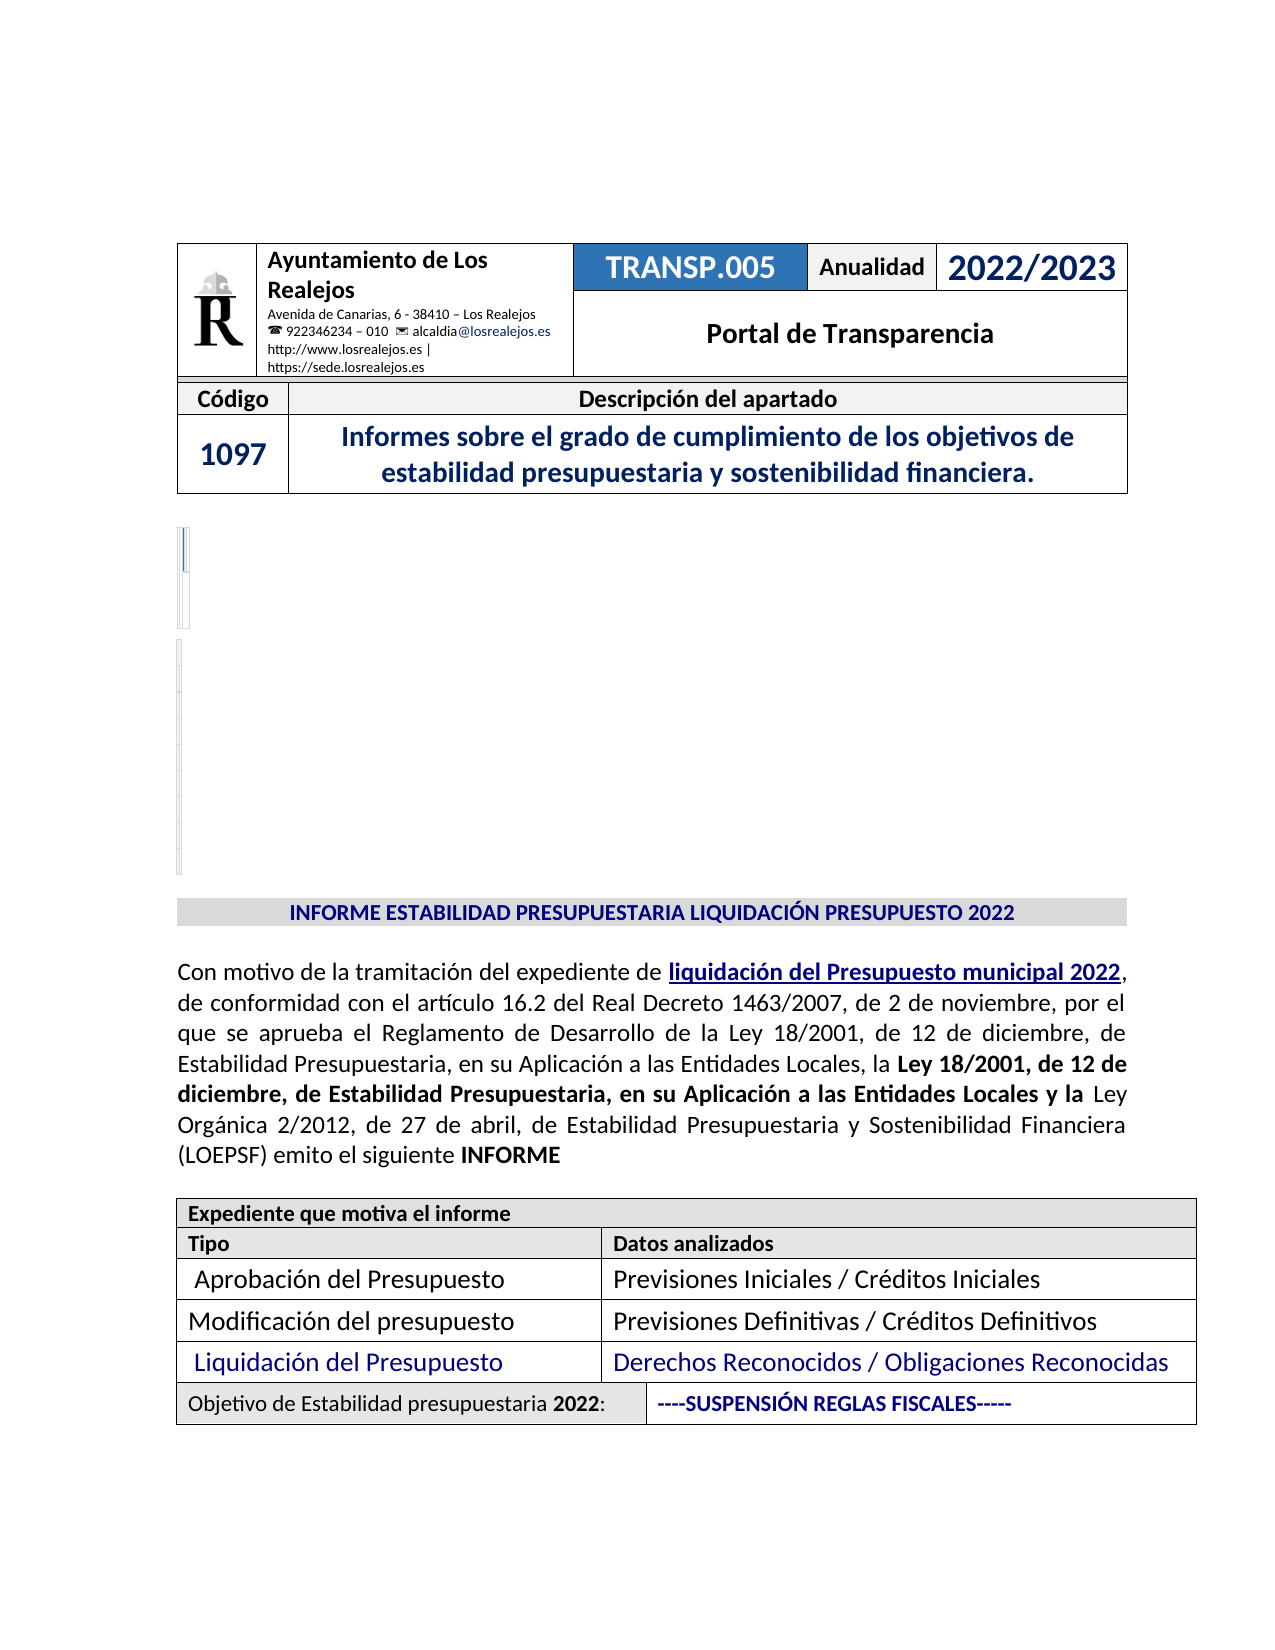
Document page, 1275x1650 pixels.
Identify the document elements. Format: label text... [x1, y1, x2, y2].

table_cell Portal de Transparencia [574, 291, 1127, 376]
table_cell Tipo [177, 1228, 601, 1258]
table_cell Liquidación del Presupuesto [177, 1342, 601, 1382]
table_header TRANSP.005 [574, 244, 807, 290]
table_header Expediente que motiva el informe [177, 1199, 1196, 1227]
table_cell Derechos Reconocidos / Obligaciones Reconocidas [602, 1342, 1196, 1382]
table_header Anualidad [808, 244, 936, 290]
table_cell Informes sobre el grado de cumplimiento de los objetivos de estabilidad presupuestaria y sostenibilidad financiera. [289, 415, 1127, 493]
table_cell ----SUSPENSIÓN REGLAS FISCALES----- [647, 1383, 1196, 1423]
text INFORME ESTABILIDAD PRESUPUESTARIA LIQUIDACIÓN PRESUPUESTO 2022 [177, 898, 1127, 926]
table_cell Objetivo de Estabilidad presupuestaria 2022: [177, 1383, 646, 1423]
table_cell 1097 [178, 415, 288, 493]
table_cell Modificación del presupuesto [177, 1300, 601, 1341]
table_header [178, 244, 256, 376]
table_cell Previsiones Definitivas / Créditos Definitivos [602, 1300, 1196, 1341]
table_cell Datos analizados [602, 1228, 1196, 1258]
table_header Ayuntamiento de Los Realejos Avenida de Canarias, 6 - 38410 – Los Realejos  922346234 – 010  alcaldia@losrealejos.es http://www.losrealejos.es | https://sede.losrealejos.es [257, 244, 573, 376]
table_header 2022/2023 [937, 244, 1127, 290]
text Con motivo de la tramitación del expediente de liquidación del Presupuesto municipal 2022, de conformidad con el artículo 16.2 del Real Decreto 1463/2007, de 2 de noviembre, por el que se aprueba el Reglamento de Desarrollo de la Ley 18/2001, de 12 de diciembre, de Estabilidad Presupuestaria, en su Aplicación a las Entidades Locales, la Ley 18/2001, de 12 de diciembre, de Estabilidad Presupuestaria, en su Aplicación a las Entidades Locales y la Ley Orgánica 2/2012, de 27 de abril, de Estabilidad Presupuestaria y Sostenibilidad Financiera (LOEPSF) emito el siguiente INFORME [177, 956, 1127, 1170]
table_cell Descripción del apartado [289, 383, 1127, 413]
table_cell Código [178, 383, 288, 413]
table_cell Aprobación del Presupuesto [177, 1259, 601, 1299]
table_cell [178, 377, 1127, 382]
table_cell Previsiones Iniciales / Créditos Iniciales [602, 1259, 1196, 1299]
